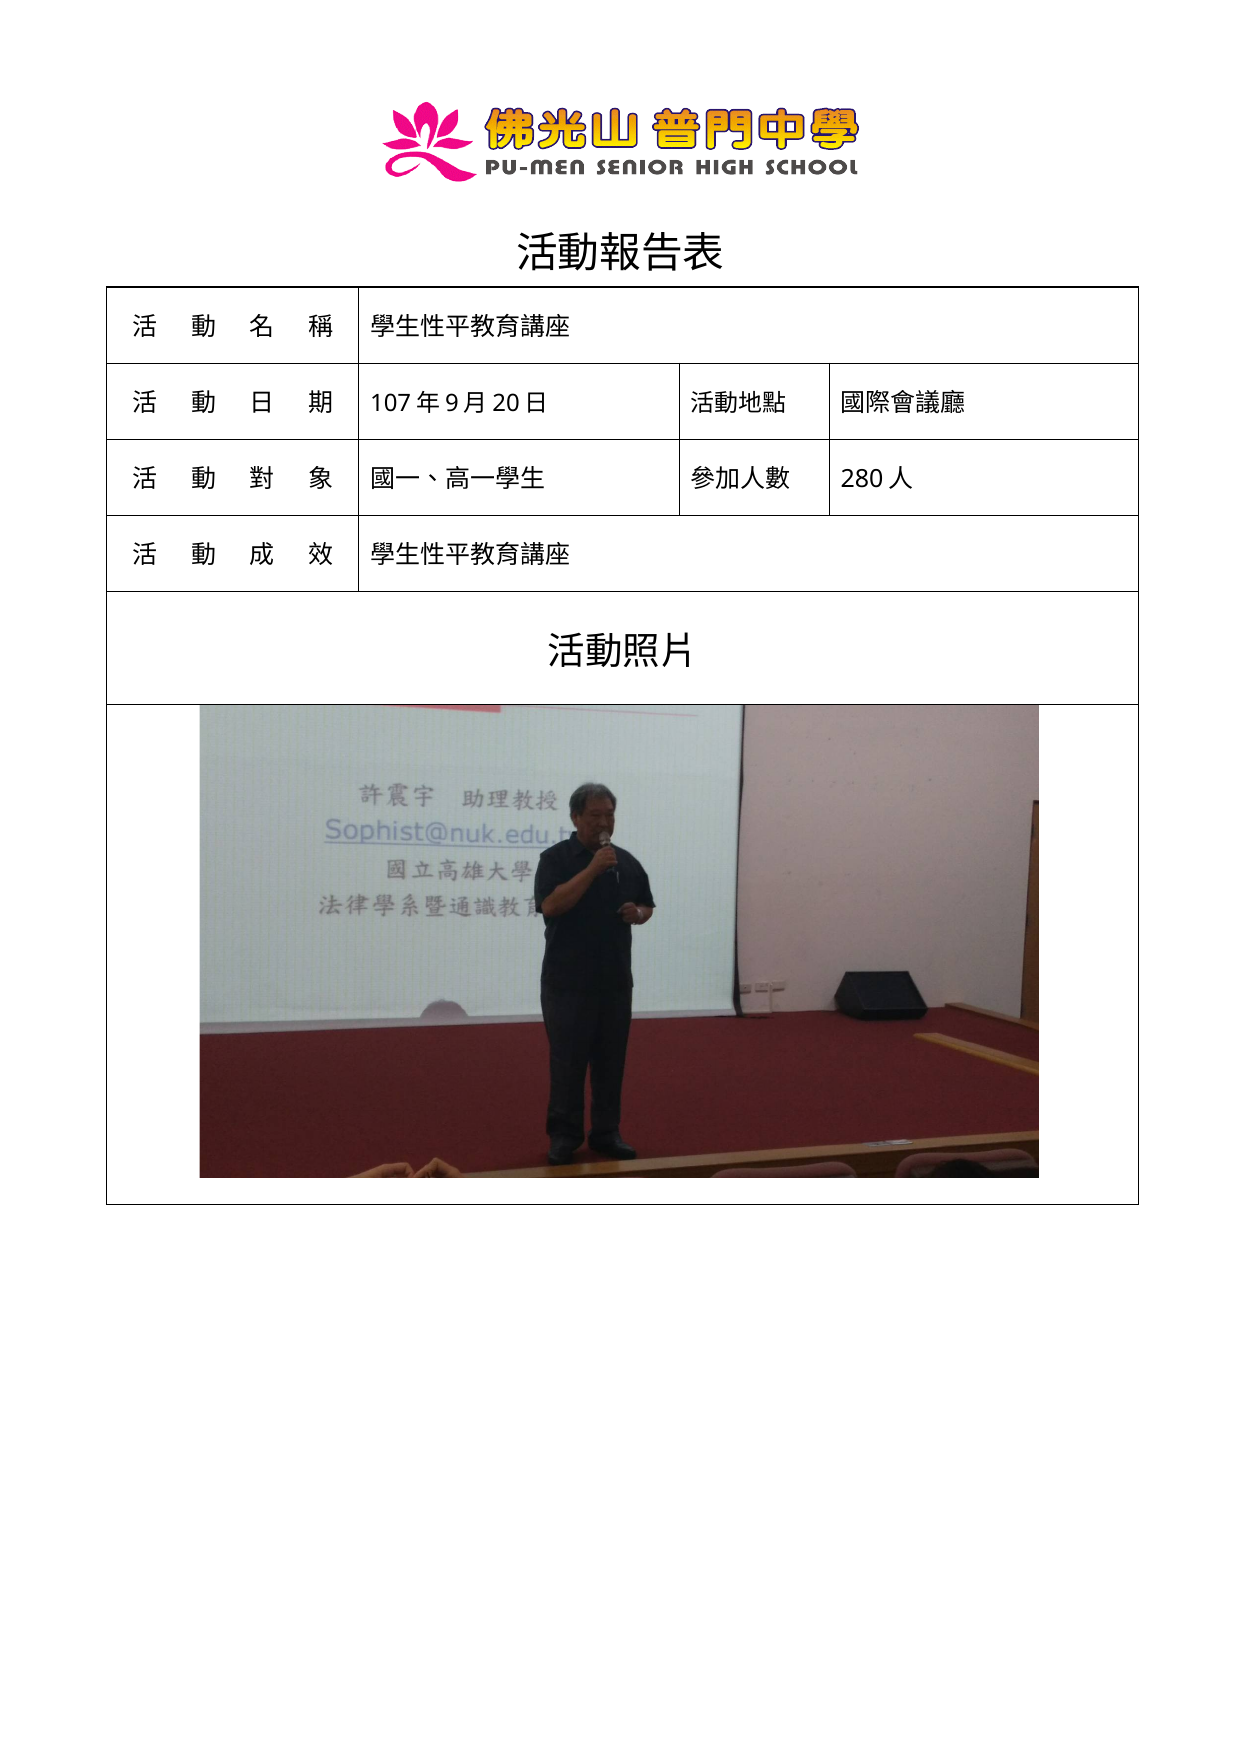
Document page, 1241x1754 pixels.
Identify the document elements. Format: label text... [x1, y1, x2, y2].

picture [378, 98, 862, 185]
table_header 活動名稱 [107, 288, 358, 362]
table_cell 107年9月20日 [359, 364, 679, 438]
table_cell 活動日期 [107, 364, 358, 438]
table_cell 學生性平教育講座 [359, 516, 1138, 591]
table_cell 活動地點 [680, 364, 829, 438]
text 活動報告表 [118, 211, 1122, 286]
table_cell 活動照片 [107, 592, 1138, 704]
table_header 學生性平教育講座 [359, 288, 1138, 362]
table_cell [107, 705, 1138, 1204]
table_cell 參加人數 [680, 440, 829, 514]
table_cell 活動成效 [107, 516, 358, 591]
table_cell 活動對象 [107, 440, 358, 514]
table_cell 國際會議廳 [830, 364, 1138, 438]
table_cell 280人 [830, 440, 1138, 514]
table_cell 國一、高一學生 [359, 440, 679, 514]
picture [199, 705, 1039, 1178]
